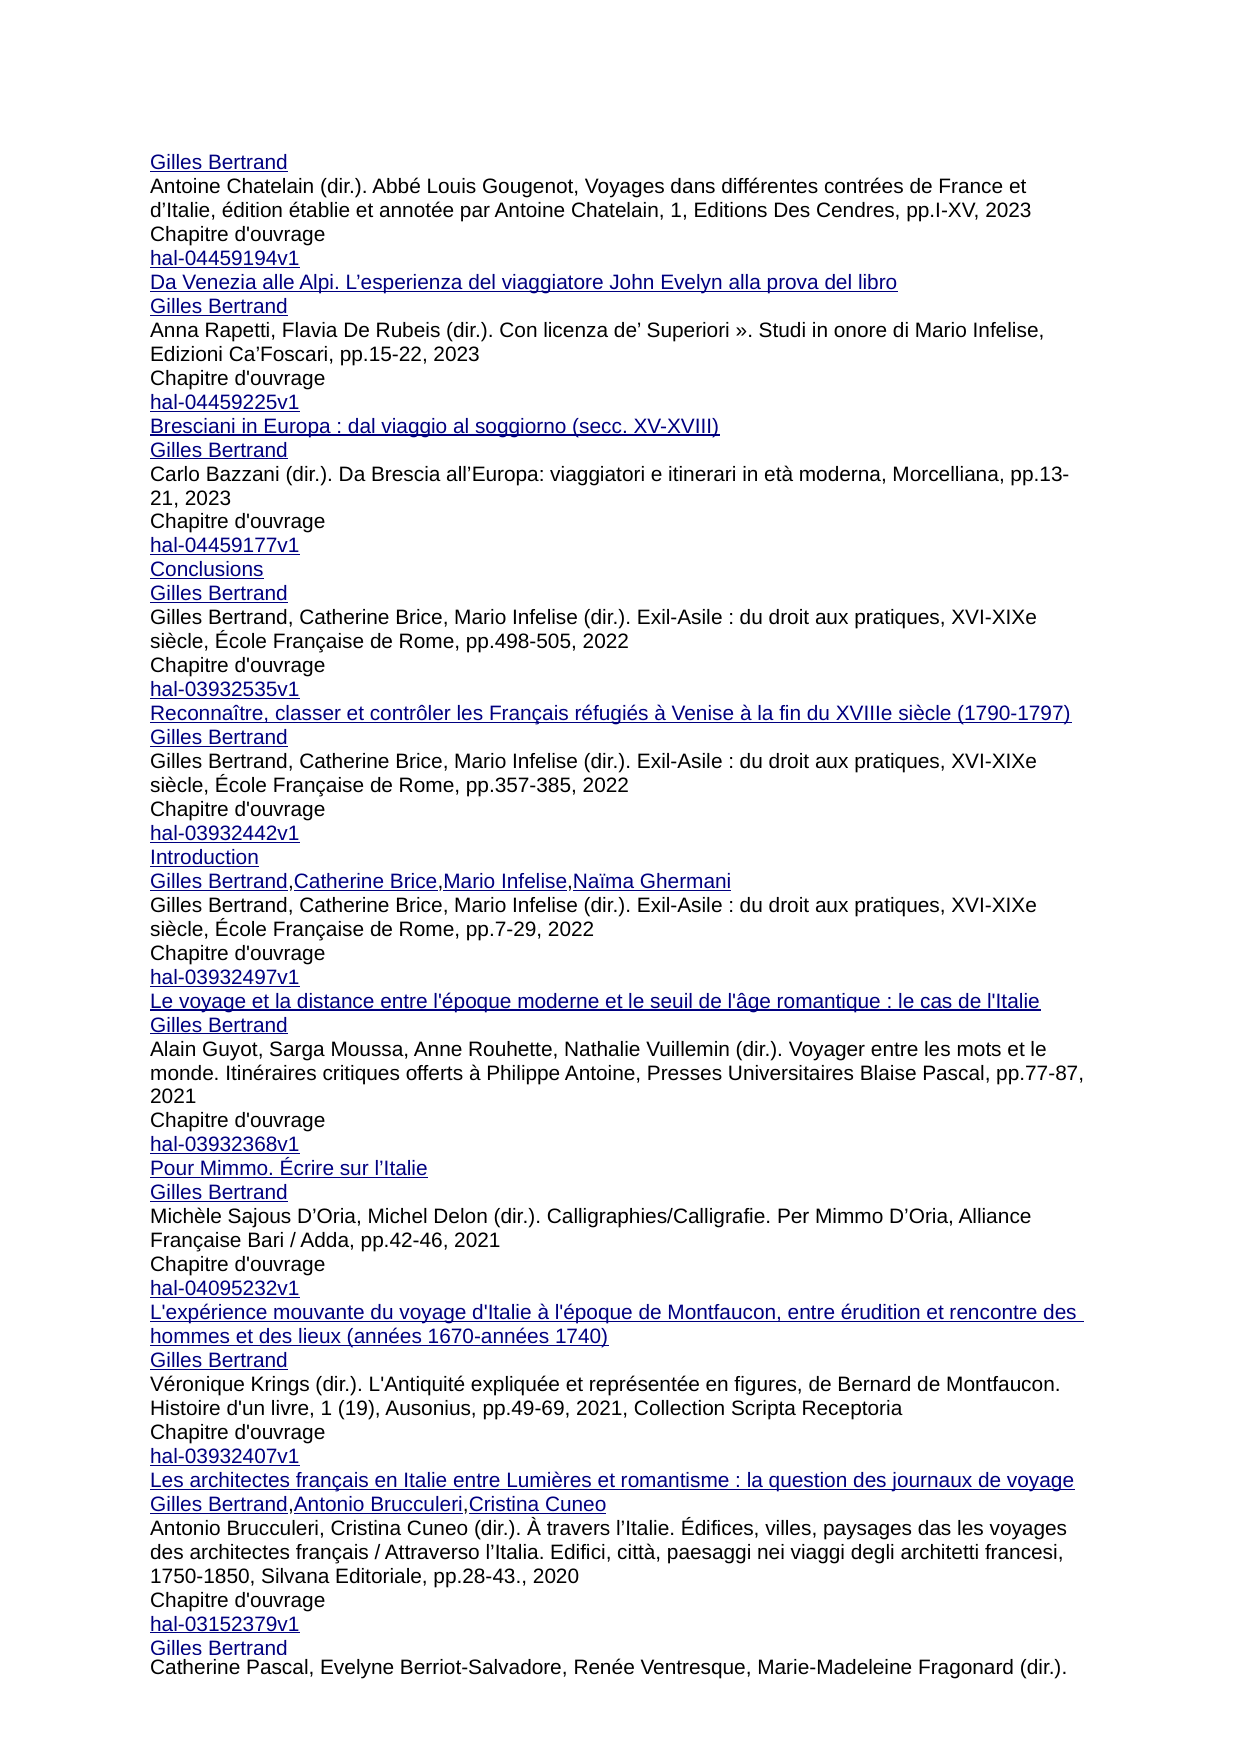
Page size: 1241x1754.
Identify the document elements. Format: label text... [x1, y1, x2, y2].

table_cell Pour Mimmo. Écrire sur l’Italie Gilles Bertrand Michèle Sajous D’Oria, Michel Delon (dir.). Calligraphies/Calligrafie. Per Mimmo D’Oria, Alliance Française Bari / Adda, pp.42-46, 2021 Chapitre d'ouvrage hal-04095232v1 [150, 1156, 1090, 1300]
table_cell Reconnaître, classer et contrôler les Français réfugiés à Venise à la fin du XVIIIe siècle (1790-1797) Gilles Bertrand Gilles Bertrand, Catherine Brice, Mario Infelise (dir.). Exil-Asile : du droit aux pratiques, XVI-XIXe siècle, École Française de Rome, pp.357-385, 2022 Chapitre d'ouvrage hal-03932442v1 [150, 701, 1090, 845]
table_cell L'expérience mouvante du voyage d'Italie à l'époque de Montfaucon, entre érudition et rencontre des hommes et des lieux (années 1670-années 1740) Gilles Bertrand Véronique Krings (dir.). L'Antiquité expliquée et représentée en figures, de Bernard de Montfaucon. Histoire d'un livre, 1 (19), Ausonius, pp.49-69, 2021, Collection Scripta Receptoria Chapitre d'ouvrage hal-03932407v1 [150, 1300, 1090, 1468]
table_cell Introduction Gilles Bertrand,Catherine Brice,Mario Infelise,Naïma Ghermani Gilles Bertrand, Catherine Brice, Mario Infelise (dir.). Exil-Asile : du droit aux pratiques, XVI-XIXe siècle, École Française de Rome, pp.7-29, 2022 Chapitre d'ouvrage hal-03932497v1 [150, 845, 1090, 988]
table_cell Les architectes français en Italie entre Lumières et romantisme : la question des journaux de voyage Gilles Bertrand,Antonio Brucculeri,Cristina Cuneo Antonio Brucculeri, Cristina Cuneo (dir.). À travers l’Italie. Édifices, villes, paysages das les voyages des architectes français / Attraverso l’Italia. Edifici, città, paesaggi nei viaggi degli architetti francesi, 1750-1850, Silvana Editoriale, pp.28-43., 2020 Chapitre d'ouvrage hal-03152379v1 [150, 1468, 1090, 1635]
table_cell Le voyage et la distance entre l'époque moderne et le seuil de l'âge romantique : le cas de l'Italie Gilles Bertrand Alain Guyot, Sarga Moussa, Anne Rouhette, Nathalie Vuillemin (dir.). Voyager entre les mots et le monde. Itinéraires critiques offerts à Philippe Antoine, Presses Universitaires Blaise Pascal, pp.77-87, 2021 Chapitre d'ouvrage hal-03932368v1 [150, 989, 1090, 1156]
table_cell Da Venezia alle Alpi. L’esperienza del viaggiatore John Evelyn alla prova del libro Gilles Bertrand Anna Rapetti, Flavia De Rubeis (dir.). Con licenza de’ Superiori ». Studi in onore di Mario Infelise, Edizioni Ca’Foscari, pp.15-22, 2023 Chapitre d'ouvrage hal-04459225v1 [150, 270, 1090, 413]
table_cell Gilles Bertrand Antoine Chatelain (dir.). Abbé Louis Gougenot, Voyages dans différentes contrées de France et d’Italie, édition établie et annotée par Antoine Chatelain, 1, Editions Des Cendres, pp.I-XV, 2023 Chapitre d'ouvrage hal-04459194v1 [150, 150, 1090, 270]
table_cell Bresciani in Europa : dal viaggio al soggiorno (secc. XV-XVIII) Gilles Bertrand Carlo Bazzani (dir.). Da Brescia all’Europa: viaggiatori e itinerari in età moderna, Morcelliana, pp.13-21, 2023 Chapitre d'ouvrage hal-04459177v1 [150, 414, 1090, 557]
table_cell L’épreuve dans le voyage d’Italie à l’époque des Lumières Gilles Bertrand Catherine Pascal, Evelyne Berriot-Salvadore, Renée Ventresque, Marie-Madeleine Fragonard (dir.). Dans les pas du voyageur. Le récit à l’épreuve (XVIe-XVIIIe siècles). Hommage à Michel Bideaux, Hermann, pp.235-257, 2020 Chapitre d'ouvrage hal-03152324v1 [150, 1635, 1090, 1679]
table_cell Conclusions Gilles Bertrand Gilles Bertrand, Catherine Brice, Mario Infelise (dir.). Exil-Asile : du droit aux pratiques, XVI-XIXe siècle, École Française de Rome, pp.498-505, 2022 Chapitre d'ouvrage hal-03932535v1 [150, 557, 1090, 701]
